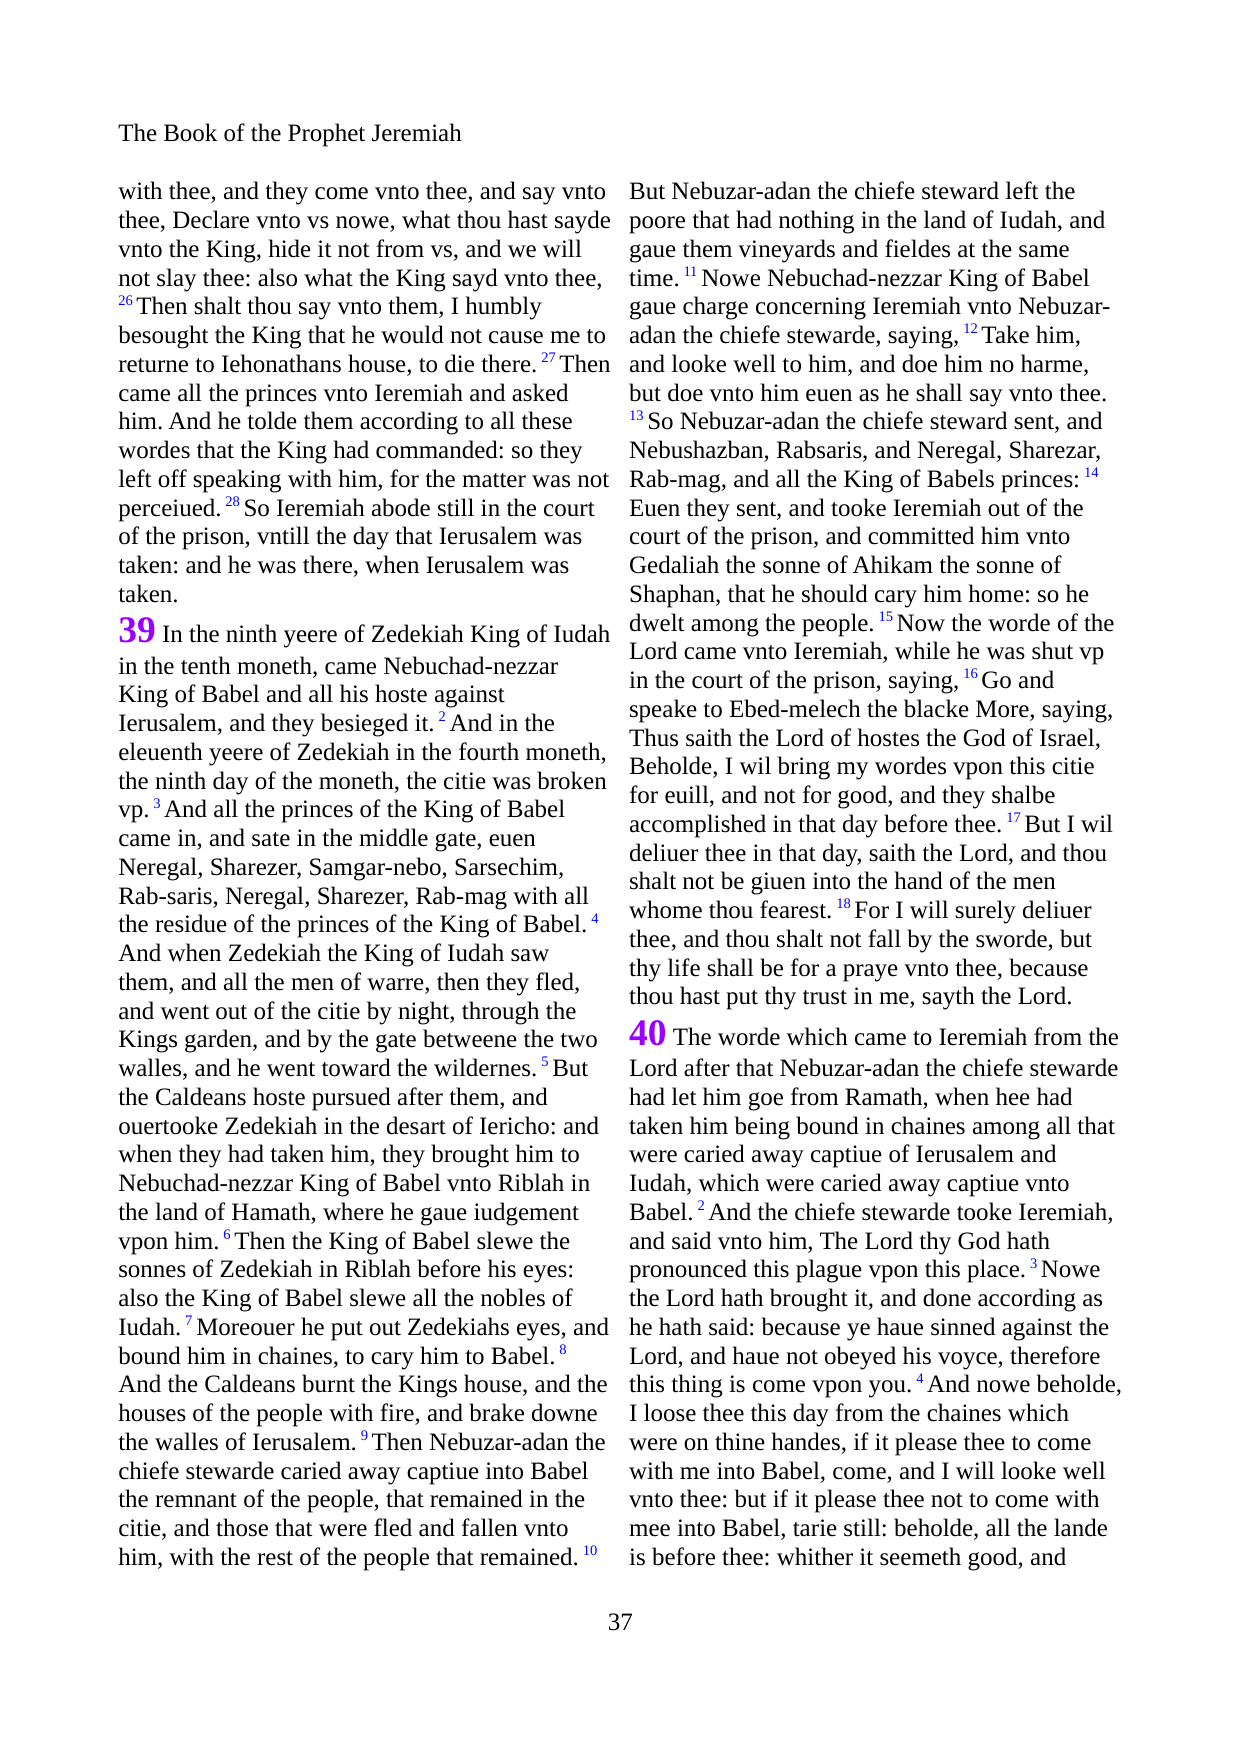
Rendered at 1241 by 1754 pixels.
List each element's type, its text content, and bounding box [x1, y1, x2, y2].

text with thee, and they come vnto thee, and say vnto thee, Declare vnto vs nowe, what thou hast sayde vnto the King, hide it not from vs, and we will not slay thee: also what the King sayd vnto thee, 26 Then shalt thou say vnto them, I humbly besought the King that he would not cause me to returne to Iehonathans house, to die there. 27 Then came all the princes vnto Ieremiah and asked him. And he tolde them according to all these wordes that the King had commanded: so they left off speaking with him, for the matter was not perceiued. 28 So Ieremiah abode still in the court of the prison, vntill the day that Ierusalem was taken: and he was there, when Ierusalem was taken. [118, 176, 611, 608]
text 39 In the ninth yeere of Zedekiah King of Iudah in the tenth moneth, came Nebuchad-nezzar King of Babel and all his hoste against Ierusalem, and they besieged it. 2 And in the eleuenth yeere of Zedekiah in the fourth moneth, the ninth day of the moneth, the citie was broken vp. 3 And all the princes of the King of Babel came in, and sate in the middle gate, euen Neregal, Sharezer, Samgar-nebo, Sarsechim, Rab-saris, Neregal, Sharezer, Rab-mag with all the residue of the princes of the King of Babel. 4 And when Zedekiah the King of Iudah saw them, and all the men of warre, then they fled, and went out of the citie by night, through the Kings garden, and by the gate betweene the two walles, and he went toward the wildernes. 5 But the Caldeans hoste pursued after them, and ouertooke Zedekiah in the desart of Iericho: and when they had taken him, they brought him to Nebuchad-nezzar King of Babel vnto Riblah in the land of Hamath, where he gaue iudgement vpon him. 6 Then the King of Babel slewe the sonnes of Zedekiah in Riblah before his eyes: also the King of Babel slewe all the nobles of Iudah. 7 Moreouer he put out Zedekiahs eyes, and bound him in chaines, to cary him to Babel. 8 And the Caldeans burnt the Kings house, and the houses of the people with fire, and brake downe the walles of Ierusalem. 9 Then Nebuzar-adan the chiefe stewarde caried away captiue into Babel the remnant of the people, that remained in the citie, and those that were fled and fallen vnto him, with the rest of the people that remained. 10 [118, 608, 611, 1571]
text But Nebuzar-adan the chiefe steward left the poore that had nothing in the land of Iudah, and gaue them vineyards and fieldes at the same time. 11 Nowe Nebuchad-nezzar King of Babel gaue charge concerning Ieremiah vnto Nebuzar-adan the chiefe stewarde, saying, 12 Take him, and looke well to him, and doe him no harme, but doe vnto him euen as he shall say vnto thee. 13 So Nebuzar-adan the chiefe steward sent, and Nebushazban, Rabsaris, and Neregal, Sharezar, Rab-mag, and all the King of Babels princes: 14 Euen they sent, and tooke Ieremiah out of the court of the prison, and committed him vnto Gedaliah the sonne of Ahikam the sonne of Shaphan, that he should cary him home: so he dwelt among the people. 15 Now the worde of the Lord came vnto Ieremiah, while he was shut vp in the court of the prison, saying, 16 Go and speake to Ebed-melech the blacke More, saying, Thus saith the Lord of hostes the God of Israel, Beholde, I wil bring my wordes vpon this citie for euill, and not for good, and they shalbe accomplished in that day before thee. 17 But I wil deliuer thee in that day, saith the Lord, and thou shalt not be giuen into the hand of the men whome thou fearest. 18 For I will surely deliuer thee, and thou shalt not fall by the sworde, but thy life shall be for a praye vnto thee, because thou hast put thy trust in me, sayth the Lord. [629, 176, 1122, 1010]
text 40 The worde which came to Ieremiah from the Lord after that Nebuzar-adan the chiefe stewarde had let him goe from Ramath, when hee had taken him being bound in chaines among all that were caried away captiue of Ierusalem and Iudah, which were caried away captiue vnto Babel. 2 And the chiefe stewarde tooke Ieremiah, and said vnto him, The Lord thy God hath pronounced this plague vpon this place. 3 Nowe the Lord hath brought it, and done according as he hath said: because ye haue sinned against the Lord, and haue not obeyed his voyce, therefore this thing is come vpon you. 4 And nowe beholde, I loose thee this day from the chaines which were on thine handes, if it please thee to come with me into Babel, come, and I will looke well vnto thee: but if it please thee not to come with mee into Babel, tarie still: beholde, all the lande is before thee: whither it seemeth good, and [629, 1010, 1122, 1571]
